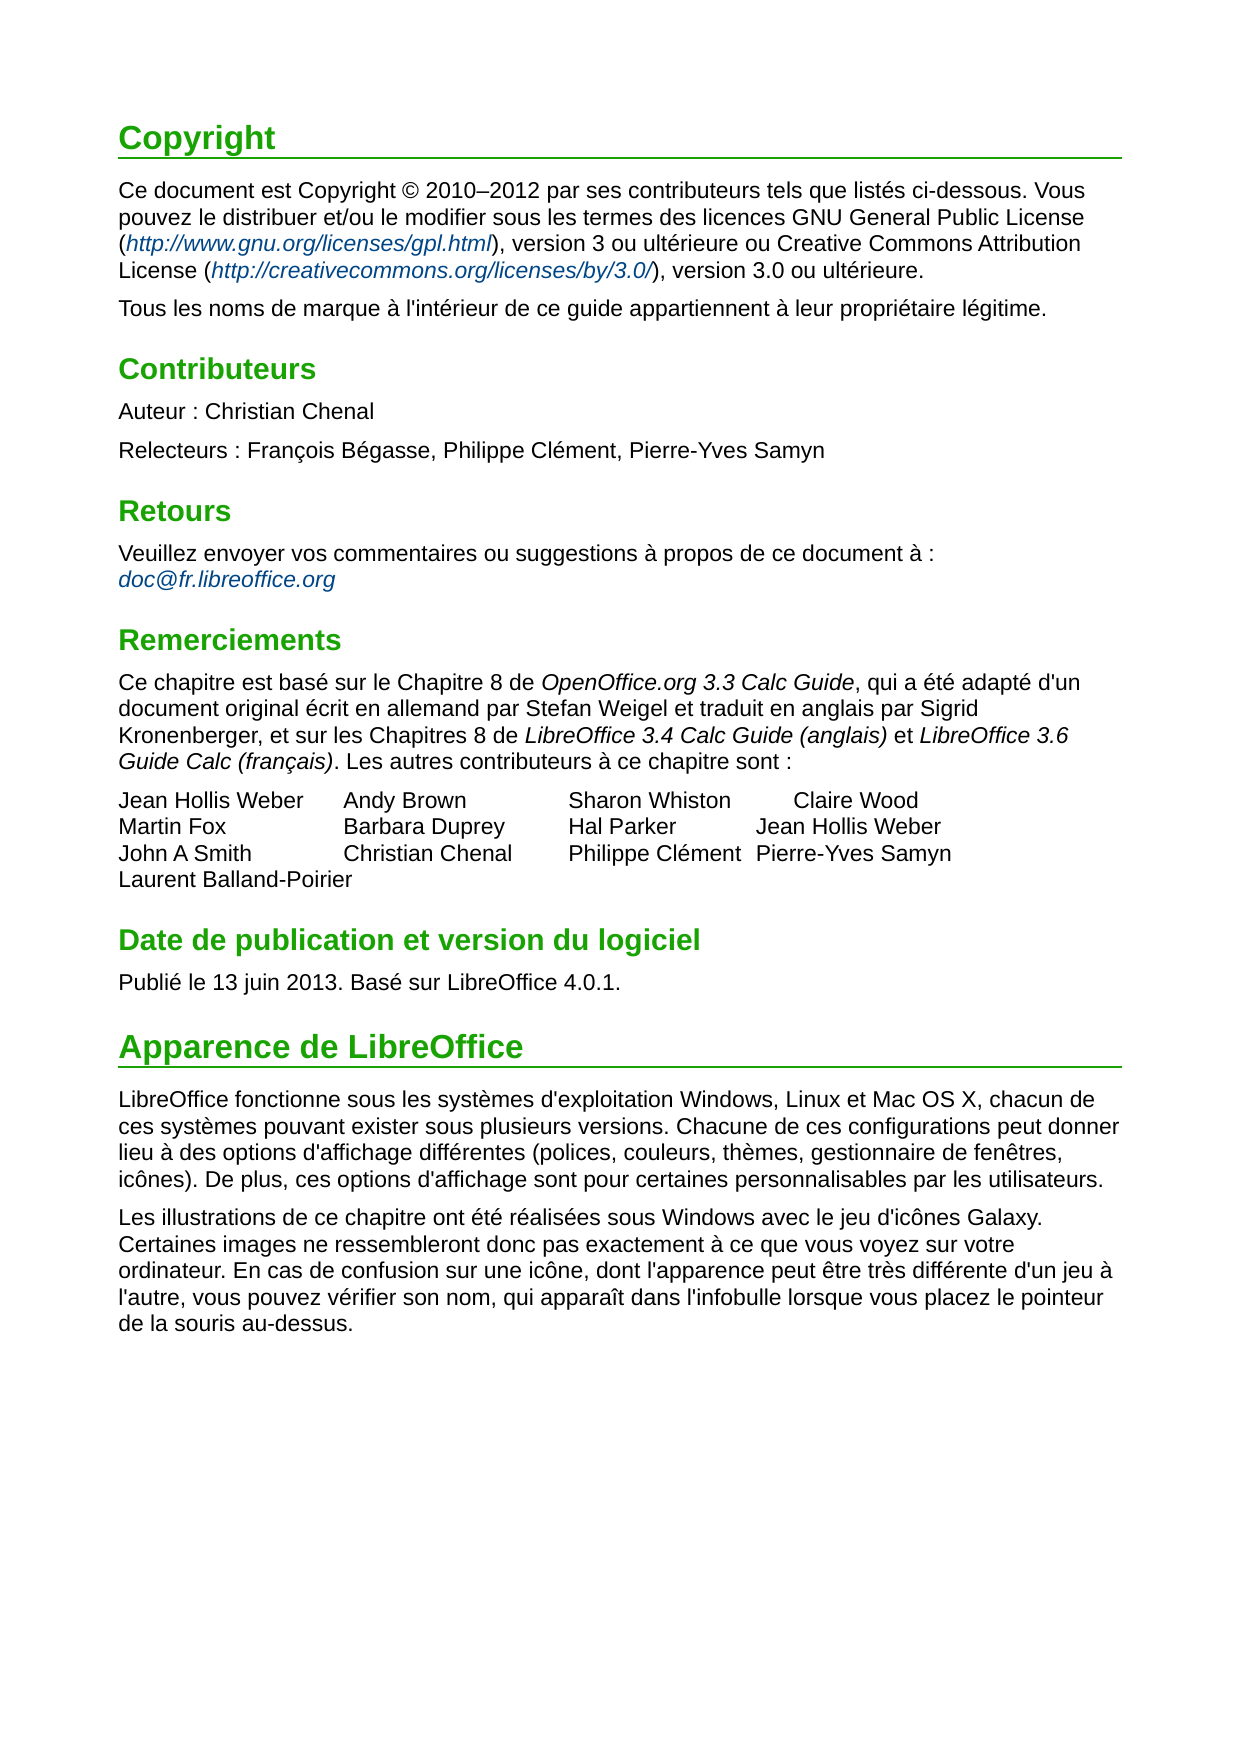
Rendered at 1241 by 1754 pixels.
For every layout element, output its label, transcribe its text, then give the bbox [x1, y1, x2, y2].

text Les illustrations de ce chapitre ont été réalisées sous Windows avec le jeu d'icônes Galaxy. Certaines images ne ressembleront donc pas exactement à ce que vous voyez sur votre ordinateur. En cas de confusion sur une icône, dont l'apparence peut être très différente d'un jeu à l'autre, vous pouvez vérifier son nom, qui apparaît dans l'infobulle lorsque vous placez le pointeur de la souris au-dessus. [118, 1204, 1122, 1336]
subtitle Copyright [118, 118, 1122, 157]
text Retours [118, 493, 1122, 527]
text Remerciements [118, 622, 1122, 657]
subtitle Apparence de LibreOffice [118, 1027, 1122, 1066]
text Date de publication et version du logiciel [118, 922, 1122, 956]
text Publié le 13 juin 2013. Basé sur LibreOffice 4.0.1. [118, 969, 1122, 995]
text Relecteurs : François Bégasse, Philippe Clément, Pierre-Yves Samyn [118, 437, 1122, 463]
text Jean Hollis Weber Andy Brown Sharon Whiston Claire Wood Martin Fox Barbara Duprey Hal Parker Jean Hollis Weber John A Smith Christian Chenal Philippe Clément Pierre-Yves Samyn Laurent Balland-Poirier [118, 787, 1122, 892]
text Ce document est Copyright © 2010–2012 par ses contributeurs tels que listés ci-dessous. Vous pouvez le distribuer et/ou le modifier sous les termes des licences GNU General Public License (http://www.gnu.org/licenses/gpl.html), version 3 ou ultérieure ou Creative Commons Attribution License (http://creativecommons.org/licenses/by/3.0/), version 3.0 ou ultérieure. [118, 177, 1122, 283]
text Tous les noms de marque à l'intérieur de ce guide appartiennent à leur propriétaire légitime. [118, 295, 1122, 322]
text Veuillez envoyer vos commentaires ou suggestions à propos de ce document à : doc@fr.libreoffice.org [118, 540, 1122, 593]
text LibreOffice fonctionne sous les systèmes d'exploitation Windows, Linux et Mac OS X, chacun de ces systèmes pouvant exister sous plusieurs versions. Chacune de ces configurations peut donner lieu à des options d'affichage différentes (polices, couleurs, thèmes, gestionnaire de fenêtres, icônes). De plus, ces options d'affichage sont pour certaines personnalisables par les utilisateurs. [118, 1086, 1122, 1192]
text Ce chapitre est basé sur le Chapitre 8 de OpenOffice.org 3.3 Calc Guide, qui a été adapté d'un document original écrit en allemand par Stefan Weigel et traduit en anglais par Sigrid Kronenberger, et sur les Chapitres 8 de LibreOffice 3.4 Calc Guide (anglais) et LibreOffice 3.6 Guide Calc (français). Les autres contributeurs à ce chapitre sont : [118, 669, 1122, 774]
text Auteur : Christian Chenal [118, 398, 1122, 424]
text Contributeurs [118, 351, 1122, 386]
